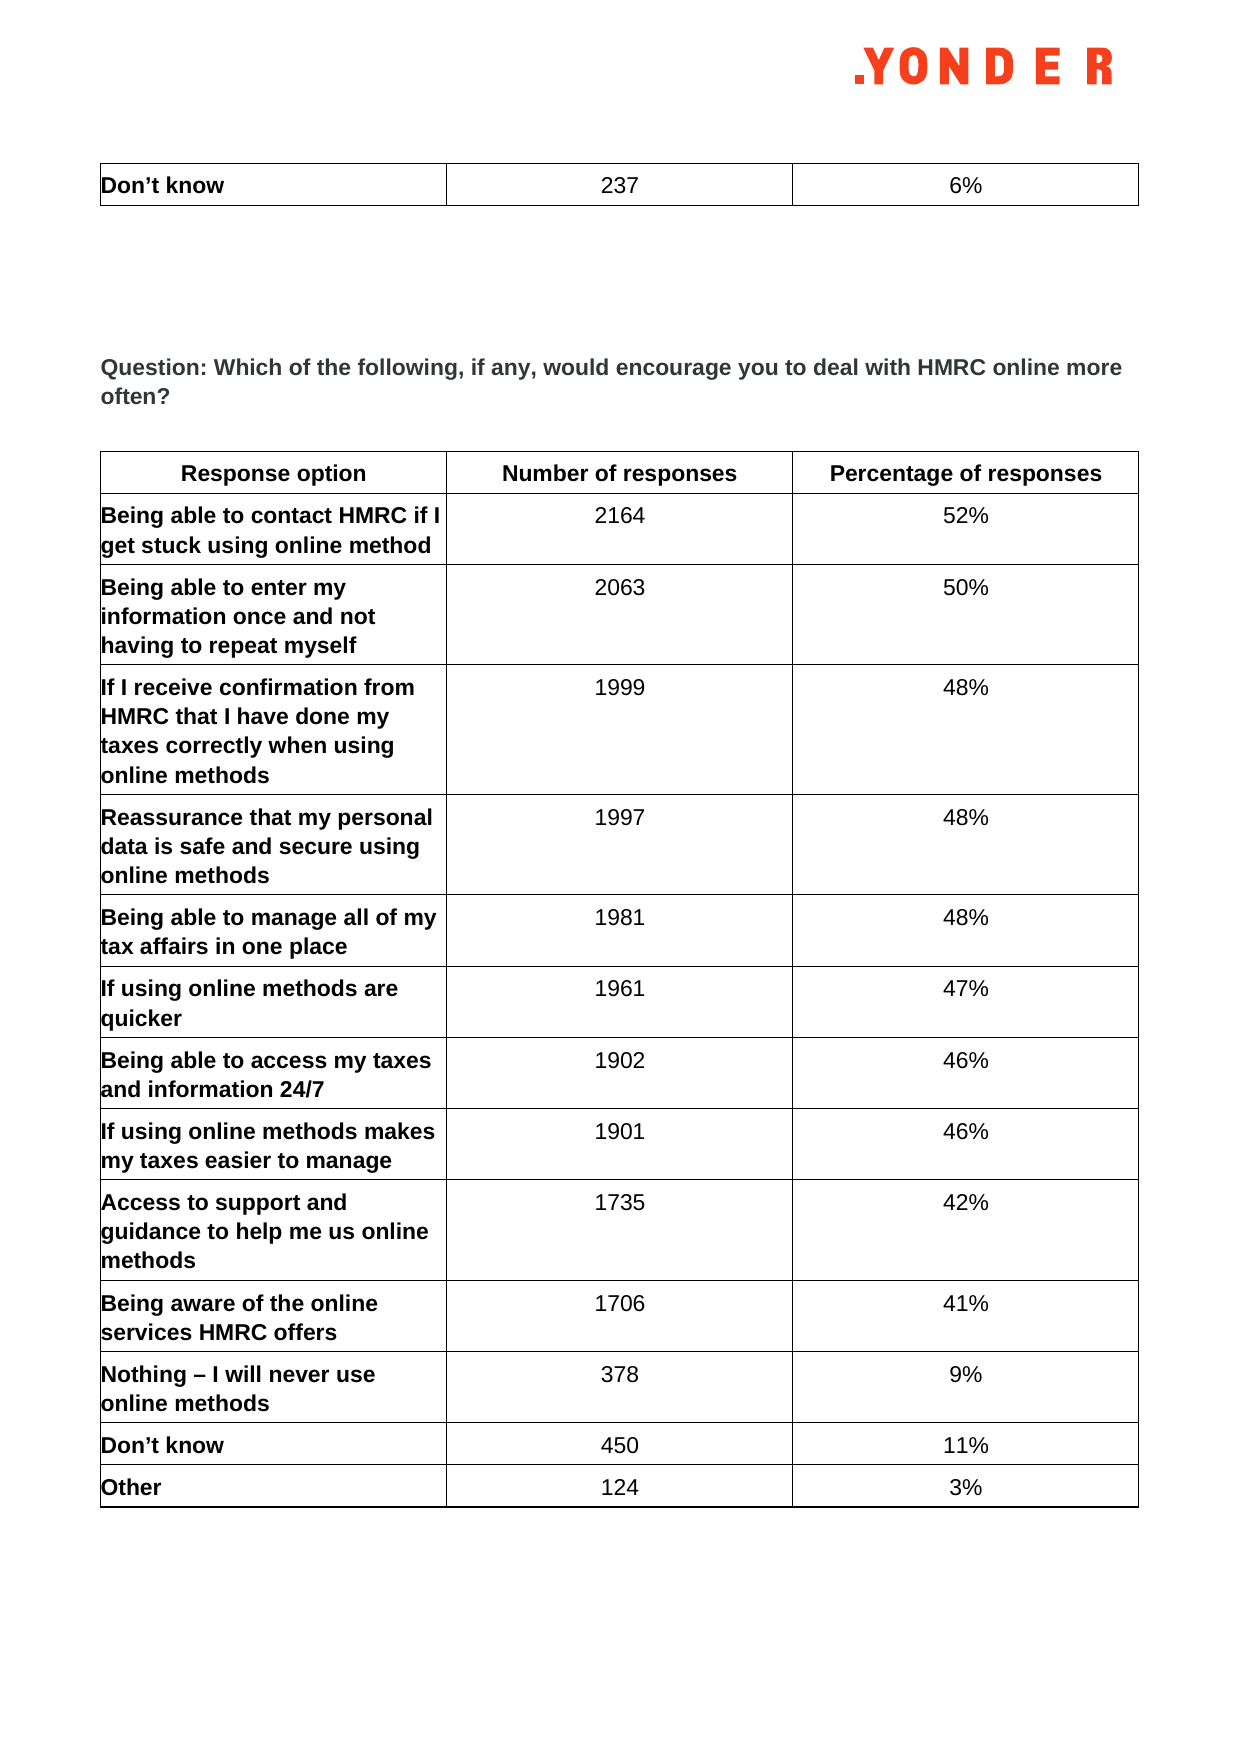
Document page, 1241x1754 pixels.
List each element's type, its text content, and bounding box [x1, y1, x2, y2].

table_cell Being able to contact HMRC if I get stuck using online method [101, 494, 446, 564]
table_cell 1706 [447, 1281, 792, 1351]
table_cell If using online methods makes my taxes easier to manage [101, 1109, 446, 1179]
table_cell 2164 [447, 494, 792, 564]
table_cell 124 [447, 1465, 792, 1506]
table_cell 1735 [447, 1180, 792, 1280]
table_cell Other [101, 1465, 446, 1506]
subtitle Question: Which of the following, if any, would encourage you to deal with HMRC online more often? [100, 351, 1140, 410]
table_cell Reassurance that my personal data is safe and secure using online methods [101, 795, 446, 894]
table_cell Being aware of the online services HMRC offers [101, 1281, 446, 1351]
table_cell 47% [793, 967, 1138, 1037]
table_cell If using online methods are quicker [101, 967, 446, 1037]
table_cell 1902 [447, 1038, 792, 1108]
table_cell 1999 [447, 665, 792, 794]
table_cell Being able to manage all of my tax affairs in one place [101, 895, 446, 966]
table_cell 46% [793, 1038, 1138, 1108]
table_cell 450 [447, 1423, 792, 1464]
table_cell 48% [793, 795, 1138, 894]
table_cell Being able to access my taxes and information 24/7 [101, 1038, 446, 1108]
table_cell 11% [793, 1423, 1138, 1464]
table_cell 1901 [447, 1109, 792, 1179]
table_cell 1997 [447, 795, 792, 894]
table_cell 6% [793, 164, 1138, 204]
table_cell Access to support and guidance to help me us online methods [101, 1180, 446, 1280]
table_cell 48% [793, 895, 1138, 966]
table_cell Being able to enter my information once and not having to repeat myself [101, 565, 446, 664]
table_cell 378 [447, 1352, 792, 1422]
table_cell 9% [793, 1352, 1138, 1422]
table_header Percentage of responses [793, 452, 1138, 493]
table_cell 52% [793, 494, 1138, 564]
table_cell 1961 [447, 967, 792, 1037]
table_cell If I receive confirmation from HMRC that I have done my taxes correctly when using online methods [101, 665, 446, 794]
table_cell 42% [793, 1180, 1138, 1280]
table_cell 46% [793, 1109, 1138, 1179]
table_cell 1981 [447, 895, 792, 966]
table_cell 2063 [447, 565, 792, 664]
table_header Number of responses [447, 452, 792, 493]
table_cell 237 [447, 164, 792, 204]
table_cell 50% [793, 565, 1138, 664]
table_cell 41% [793, 1281, 1138, 1351]
table_cell 48% [793, 665, 1138, 794]
table_header Response option [101, 452, 446, 493]
table_cell 3% [793, 1465, 1138, 1506]
table_cell Don’t know [101, 164, 446, 204]
table_cell Don’t know [101, 1423, 446, 1464]
table_cell Nothing – I will never use online methods [101, 1352, 446, 1422]
